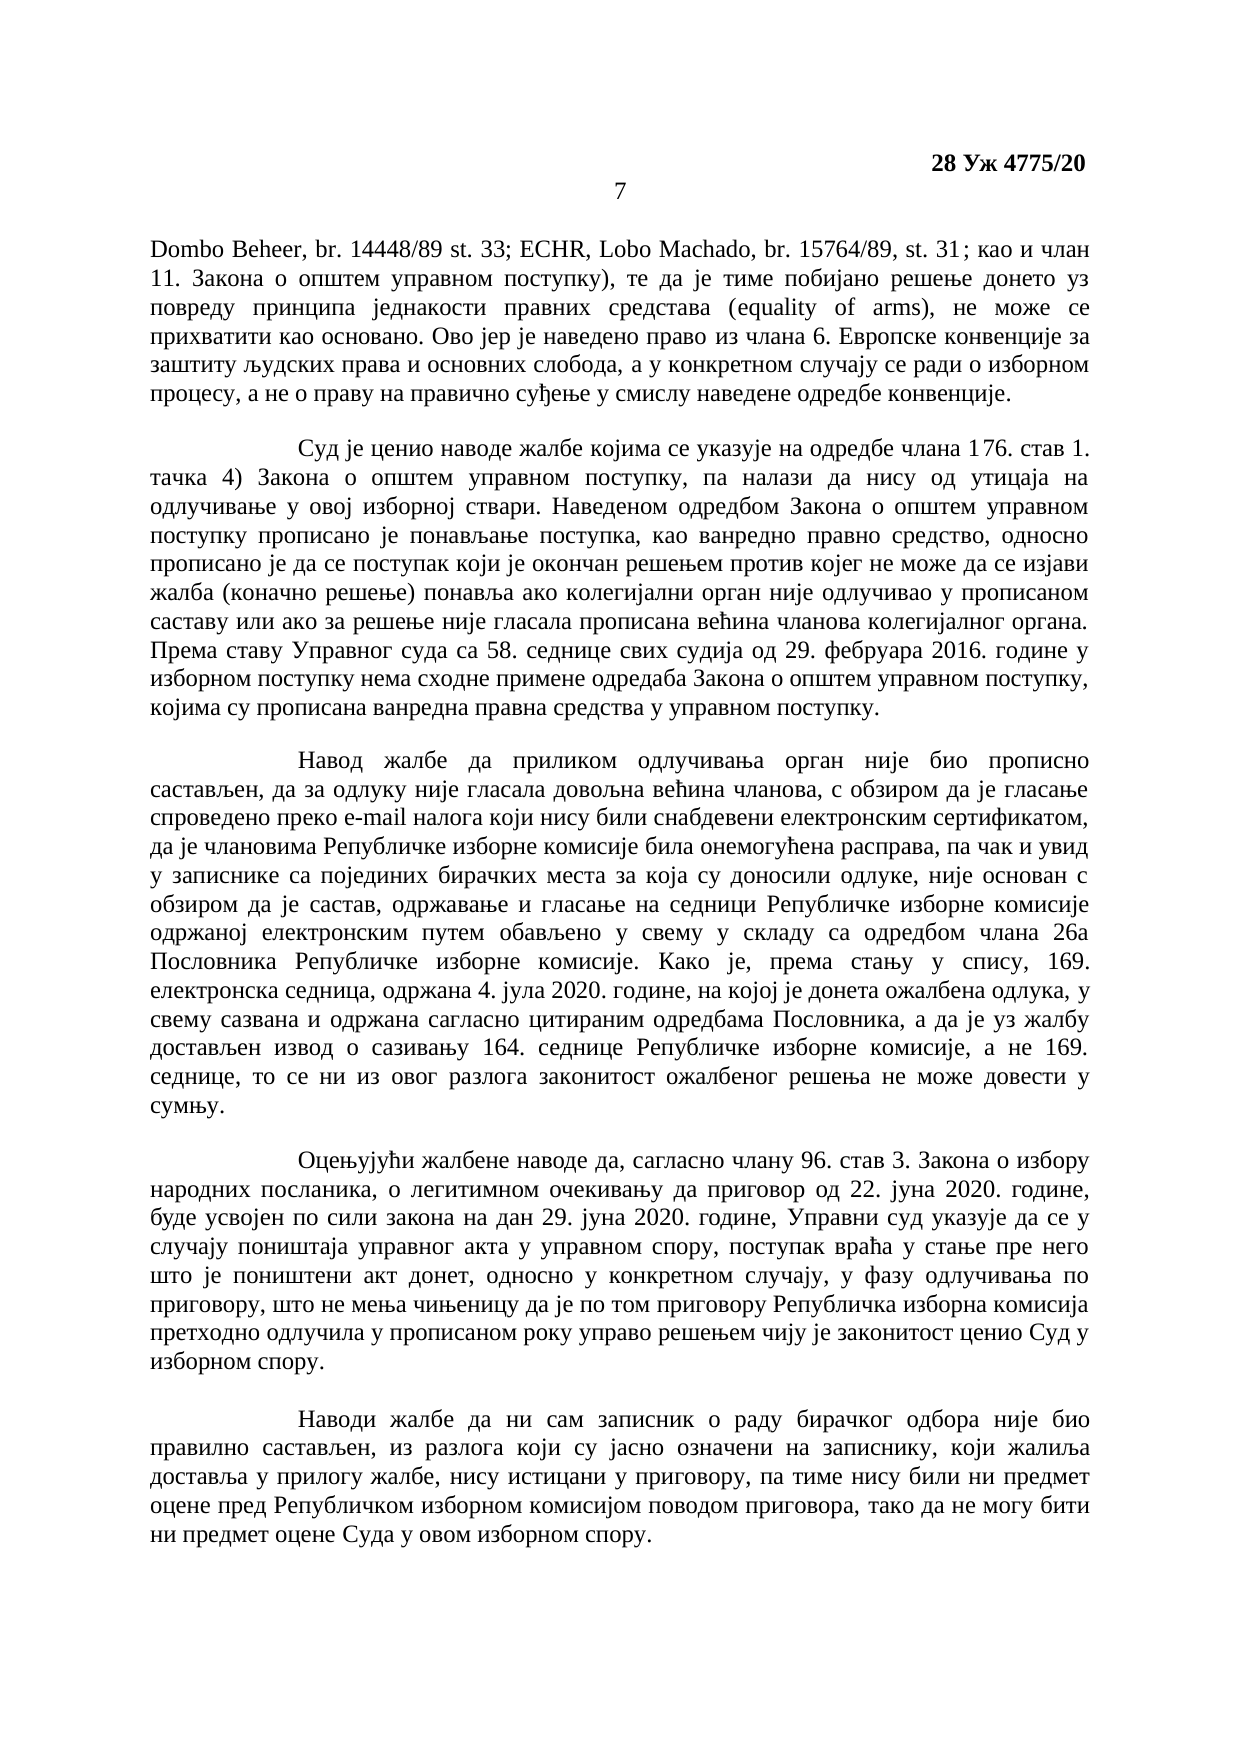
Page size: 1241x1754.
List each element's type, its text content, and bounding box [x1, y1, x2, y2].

text Навод жалбе да приликом одлучивања орган није био прописно састављен, да за одлуку није гласала довољна већина чланова, с обзиром да је гласање спроведено преко e-mail налога који нису били снабдевени електронским сертификатом, да је члановима Републичке изборне комисије била онемогућена расправа, па чак и увид у записнике са појединих бирачких места за која су доносили одлуке, није основан с обзиром да је састав, одржавање и гласање на седници Републичке изборне комисије одржаној електронским путем обављено у свему у складу са одредбом члана 26а Пословника Републичке изборне комисије. Како је, према стању у спису, 169. електронска седница, одржана 4. јула 2020. године, на којој је донета ожалбена одлука, у свему сазвана и одржана сагласно цитираним одредбама Пословника, а да је уз жалбу достављен извод о сазивању 164. седнице Републичке изборне комисије, а не 169. седнице, то се ни из овог разлога законитост ожалбеног решења не може довести у сумњу. [150, 745, 1090, 1119]
text Оцењујући жалбене наводе да, сагласно члану 96. став 3. Закона о избору народних посланика, о легитимном очекивању да приговор од 22. јуна 2020. године, буде усвојен по сили закона на дан 29. јуна 2020. године, Управни суд указује да се у случају поништаја управног акта у управном спору, поступак враћа у стање пре него што је поништени акт донет, односно у конкретном случају, у фазу одлучивања по приговору, што не мења чињеницу да је по том приговору Републичка изборна комисија претходно одлучила у прописаном року управо решењем чију је законитост ценио Суд у изборном спору. [150, 1145, 1090, 1375]
text Dombo Beheer, br. 14448/89 st. 33; ECHR, Lobo Machado, br. 15764/89, st. 31; као и члан 11. Закона о општем управном поступку), те да је тиме побијано решење донето уз повреду принципа једнакости правних средстава (equality of arms), не може се прихватити као основано. Ово јер је наведено право из члана 6. Европске конвенције за заштиту људских права и основних слобода, а у конкретном случају се ради о изборном процесу, а не о праву на правично суђење у смислу наведене одредбе конвенције. [150, 234, 1090, 407]
text Наводи жалбе да ни сам записник о раду бирачког одбора није био правилно састављен, из разлога који су јасно означени на записнику, који жалиља доставља у прилогу жалбе, нису истицани у приговору, па тиме нису били ни предмет оцене пред Републичком изборном комисијом поводом приговора, тако да не могу бити ни предмет оцене Суда у овом изборном спору. [150, 1404, 1090, 1547]
text Суд је ценио наводе жалбе којима се указује на одредбе члана 176. став 1. тачка 4) Закона о општем управном поступку, па налази да нису од утицаја на одлучивање у овој изборној ствари. Наведеном одредбом Закона о општем управном поступку прописано је понављање поступка, као ванредно правно средство, односно прописано је да се поступак који је окончан решењем против којег не може да се изјави жалба (коначно решење) понавља ако колегијални орган није одлучивао у прописаном саставу или ако за решење није гласала прописана већина чланова колегијалног органа. Према ставу Управног суда са 58. седнице свих судија од 29. фебруара 2016. године у изборном поступку нема сходне примене одредаба Закона о општем управном поступку, којима су прописана ванредна правна средства у управном поступку. [150, 433, 1090, 721]
